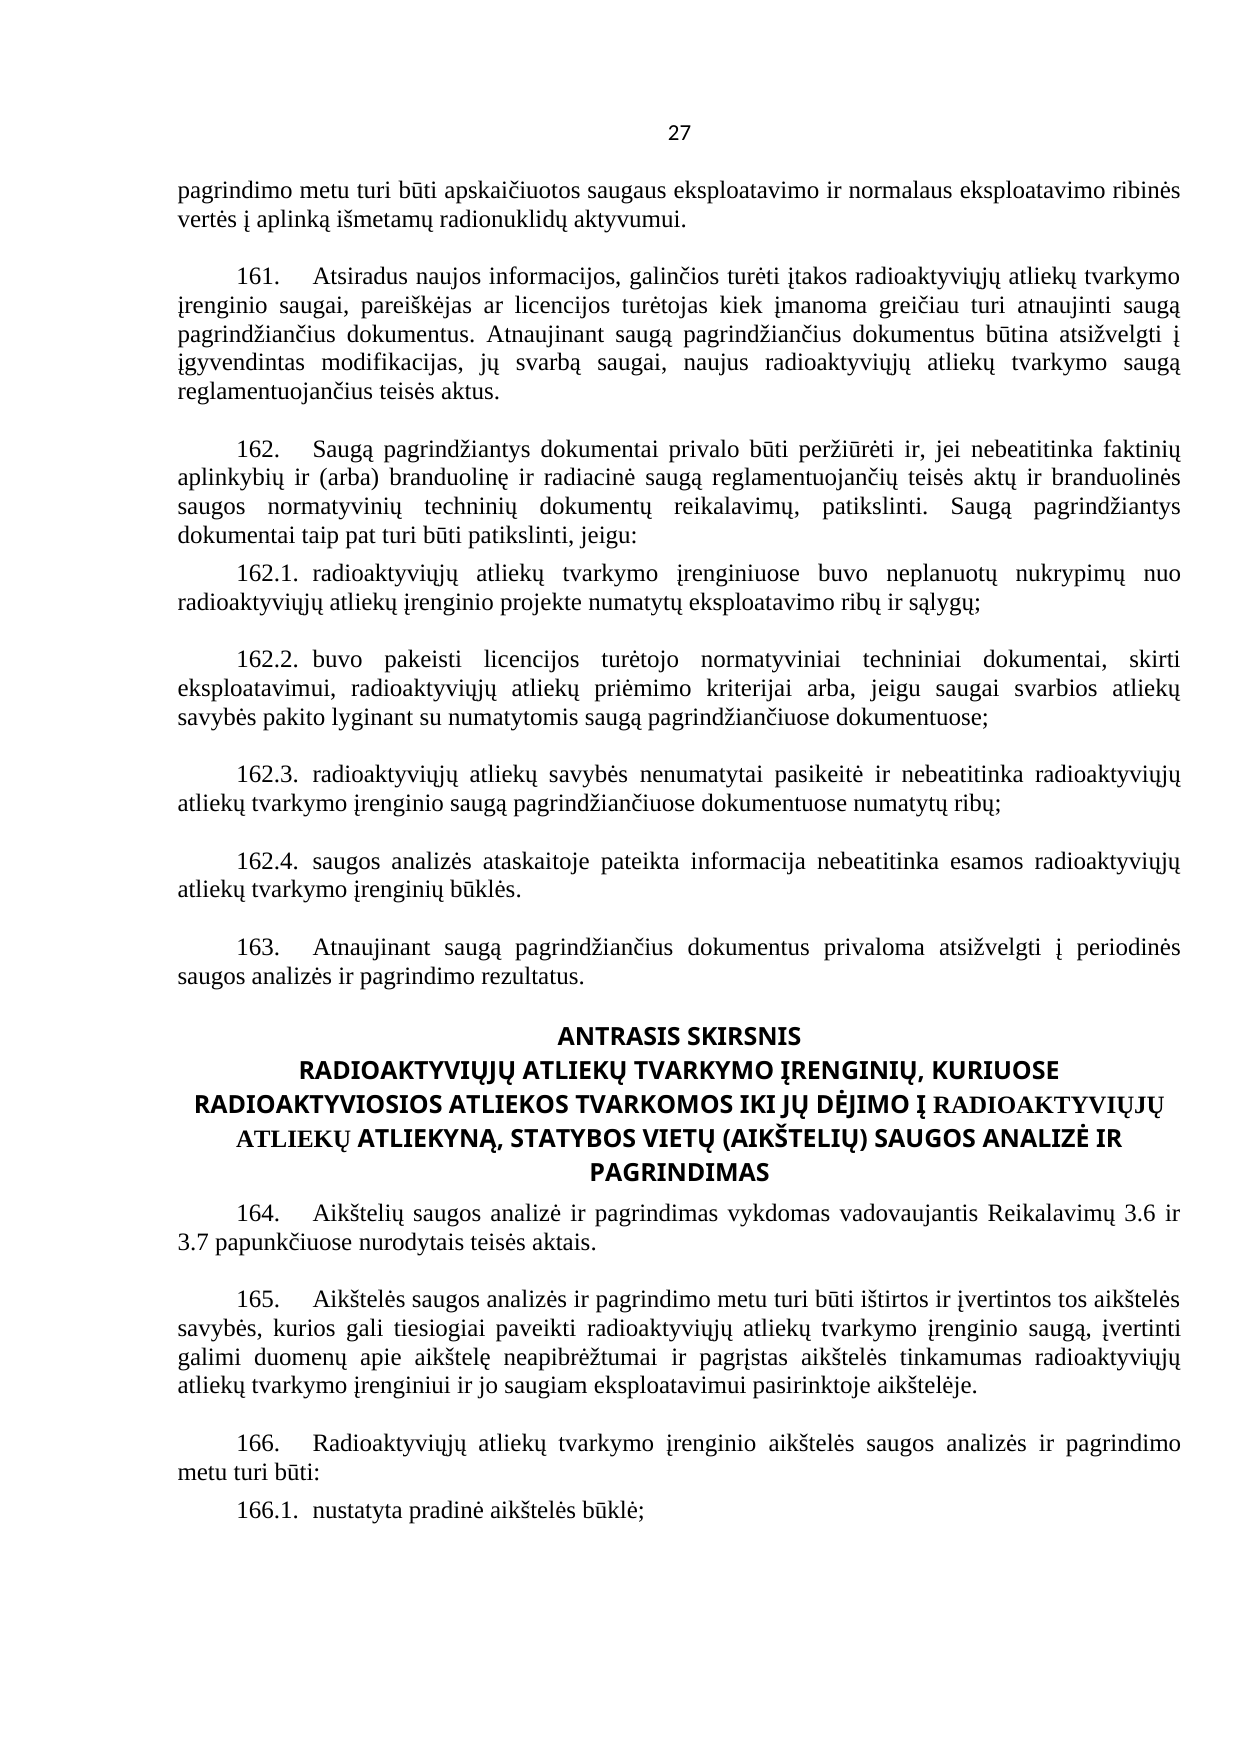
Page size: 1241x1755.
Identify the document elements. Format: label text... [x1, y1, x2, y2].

text 161. Atsiradus naujos informacijos, galinčios turėti įtakos radioaktyviųjų atliekų tvarkymo įrenginio saugai, pareiškėjas ar licencijos turėtojas kiek įmanoma greičiau turi atnaujinti saugą pagrindžiančius dokumentus. Atnaujinant saugą pagrindžiančius dokumentus būtina atsižvelgti į įgyvendintas modifikacijas, jų svarbą saugai, naujus radioaktyviųjų atliekų tvarkymo saugą reglamentuojančius teisės aktus. [177, 261, 1181, 405]
text 165. Aikštelės saugos analizės ir pagrindimo metu turi būti ištirtos ir įvertintos tos aikštelės savybės, kurios gali tiesiogiai paveikti radioaktyviųjų atliekų tvarkymo įrenginio saugą, įvertinti galimi duomenų apie aikštelę neapibrėžtumai ir pagrįstas aikštelės tinkamumas radioaktyviųjų atliekų tvarkymo įrenginiui ir jo saugiam eksploatavimui pasirinktoje aikštelėje. [177, 1284, 1181, 1399]
text 162.4. saugos analizės ataskaitoje pateikta informacija nebeatitinka esamos radioaktyviųjų atliekų tvarkymo įrenginių būklės. [177, 846, 1181, 903]
text 162.3. radioaktyviųjų atliekų savybės nenumatytai pasikeitė ir nebeatitinka radioaktyviųjų atliekų tvarkymo įrenginio saugą pagrindžiančiuose dokumentuose numatytų ribų; [177, 759, 1181, 817]
text 162.2. buvo pakeisti licencijos turėtojo normatyviniai techniniai dokumentai, skirti eksploatavimui, radioaktyviųjų atliekų priėmimo kriterijai arba, jeigu saugai svarbios atliekų savybės pakito lyginant su numatytomis saugą pagrindžiančiuose dokumentuose; [177, 644, 1181, 731]
text 162.1. radioaktyviųjų atliekų tvarkymo įrenginiuose buvo neplanuotų nukrypimų nuo radioaktyviųjų atliekų įrenginio projekte numatytų eksploatavimo ribų ir sąlygų; [177, 558, 1181, 616]
text 163. Atnaujinant saugą pagrindžiančius dokumentus privaloma atsižvelgti į periodinės saugos analizės ir pagrindimo rezultatus. [177, 932, 1181, 989]
text pagrindimo metu turi būti apskaičiuotos saugaus eksploatavimo ir normalaus eksploatavimo ribinės vertės į aplinką išmetamų radionuklidų aktyvumui. [177, 175, 1181, 232]
text 162. Saugą pagrindžiantys dokumentai privalo būti peržiūrėti ir, jei nebeatitinka faktinių aplinkybių ir (arba) branduolinę ir radiacinė saugą reglamentuojančių teisės aktų ir branduolinės saugos normatyvinių techninių dokumentų reikalavimų, patikslinti. Saugą pagrindžiantys dokumentai taip pat turi būti patikslinti, jeigu: [177, 434, 1181, 549]
text RADIOAKTYVIŲJŲ ATLIEKŲ TVARKYMO įrenginių, kuriuose RADIOAKTYVIOSIOS ATLIEKOS TVARKOMOS IKI JŲ DĖJIMO Į radioaktyviųjų atliekų ATLIEKYNĄ, STATYBOS VIETŲ (AikštelIŲ) SAUGOS ANALIZĖ IR PAGRINDIMAS [177, 1052, 1181, 1188]
text ANTRASIS SKIRSNIS [177, 1018, 1181, 1052]
text 166. Radioaktyviųjų atliekų tvarkymo įrenginio aikštelės saugos analizės ir pagrindimo metu turi būti: [177, 1428, 1181, 1486]
text 166.1. nustatyta pradinė aikštelės būklė; [177, 1495, 1181, 1524]
text 164. Aikštelių saugos analizė ir pagrindimas vykdomas vadovaujantis Reikalavimų 3.6 ir 3.7 papunkčiuose nurodytais teisės aktais. [177, 1198, 1181, 1256]
